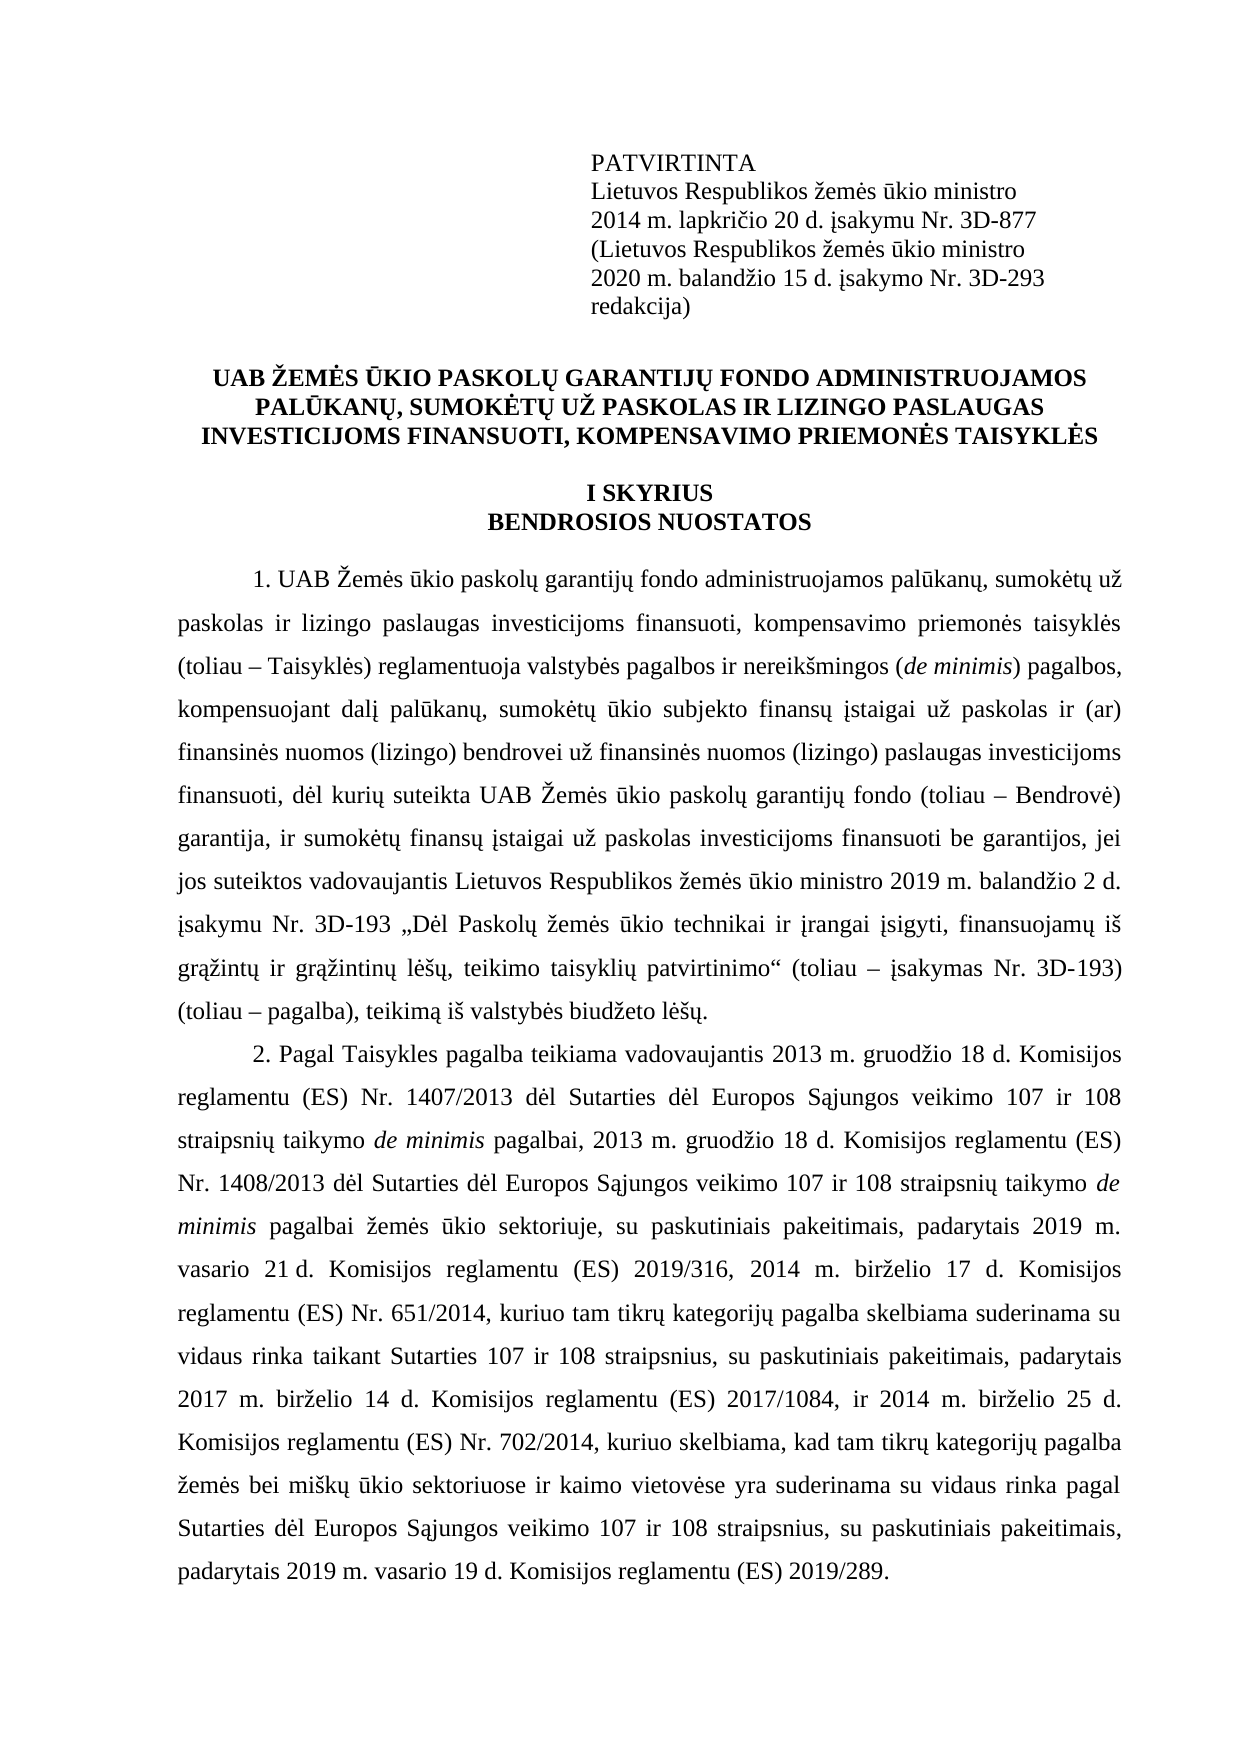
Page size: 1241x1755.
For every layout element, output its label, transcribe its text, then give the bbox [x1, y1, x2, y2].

text 2. Pagal Taisykles pagalba teikiama vadovaujantis 2013 m. gruodžio 18 d. Komisijos reglamentu (ES) Nr. 1407/2013 dėl Sutarties dėl Europos Sąjungos veikimo 107 ir 108 straipsnių taikymo de minimis pagalbai, 2013 m. gruodžio 18 d. Komisijos reglamentu (ES) Nr. 1408/2013 dėl Sutarties dėl Europos Sąjungos veikimo 107 ir 108 straipsnių taikymo de minimis pagalbai žemės ūkio sektoriuje, su paskutiniais pakeitimais, padarytais 2019 m. vasario 21 d. Komisijos reglamentu (ES) 2019/316, 2014 m. birželio 17 d. Komisijos reglamentu (ES) Nr. 651/2014, kuriuo tam tikrų kategorijų pagalba skelbiama suderinama su vidaus rinka taikant Sutarties 107 ir 108 straipsnius, su paskutiniais pakeitimais, padarytais 2017 m. birželio 14 d. Komisijos reglamentu (ES) 2017/1084, ir 2014 m. birželio 25 d. Komisijos reglamentu (ES) Nr. 702/2014, kuriuo skelbiama, kad tam tikrų kategorijų pagalba žemės bei miškų ūkio sektoriuose ir kaimo vietovėse yra suderinama su vidaus rinka pagal Sutarties dėl Europos Sąjungos veikimo 107 ir 108 straipsnius, su paskutiniais pakeitimais, padarytais 2019 m. vasario 19 d. Komisijos reglamentu (ES) 2019/289. [177, 1039, 1122, 1585]
text 1. UAB Žemės ūkio paskolų garantijų fondo administruojamos palūkanų, sumokėtų už paskolas ir lizingo paslaugas investicijoms finansuoti, kompensavimo priemonės taisyklės (toliau – Taisyklės) reglamentuoja valstybės pagalbos ir nereikšmingos (de minimis) pagalbos, kompensuojant dalį palūkanų, sumokėtų ūkio subjekto finansų įstaigai už paskolas ir (ar) finansinės nuomos (lizingo) bendrovei už finansinės nuomos (lizingo) paslaugas investicijoms finansuoti, dėl kurių suteikta UAB Žemės ūkio paskolų garantijų fondo (toliau – Bendrovė) garantija, ir sumokėtų finansų įstaigai už paskolas investicijoms finansuoti be garantijos, jei jos suteiktos vadovaujantis Lietuvos Respublikos žemės ūkio ministro 2019 m. balandžio 2 d. įsakymu Nr. 3D-193 „Dėl Paskolų žemės ūkio technikai ir įrangai įsigyti, finansuojamų iš grąžintų ir grąžintinų lėšų, teikimo taisyklių patvirtinimo“ (toliau – įsakymas Nr. 3D-193) (toliau – pagalba), teikimą iš valstybės biudžeto lėšų. [177, 564, 1122, 1024]
text BENDROSIOS NUOSTATOS [177, 507, 1122, 536]
text 2020 m. balandžio 15 d. įsakymo Nr. 3D-293 [591, 263, 1122, 291]
text UAB Žemės ūkio paskolų garantijų fondo administruojamos PALŪKANŲ, SUMOKĖTŲ UŽ PASKOLAS IR LIZINGO PASLAUGAS INVESTICIJOMS FINANSUOTI, KOMPENSAVIMO PRIEMONĖS TAISYKLĖS [177, 363, 1122, 449]
text PATVIRTINTA [591, 148, 1122, 176]
text I SKYRIUS [177, 478, 1122, 507]
text (Lietuvos Respublikos žemės ūkio ministro [591, 234, 1122, 263]
text Lietuvos Respublikos žemės ūkio ministro [591, 176, 1122, 205]
text 2014 m. lapkričio 20 d. įsakymu Nr. 3D-877 [591, 205, 1122, 234]
text redakcija) [591, 291, 1122, 320]
